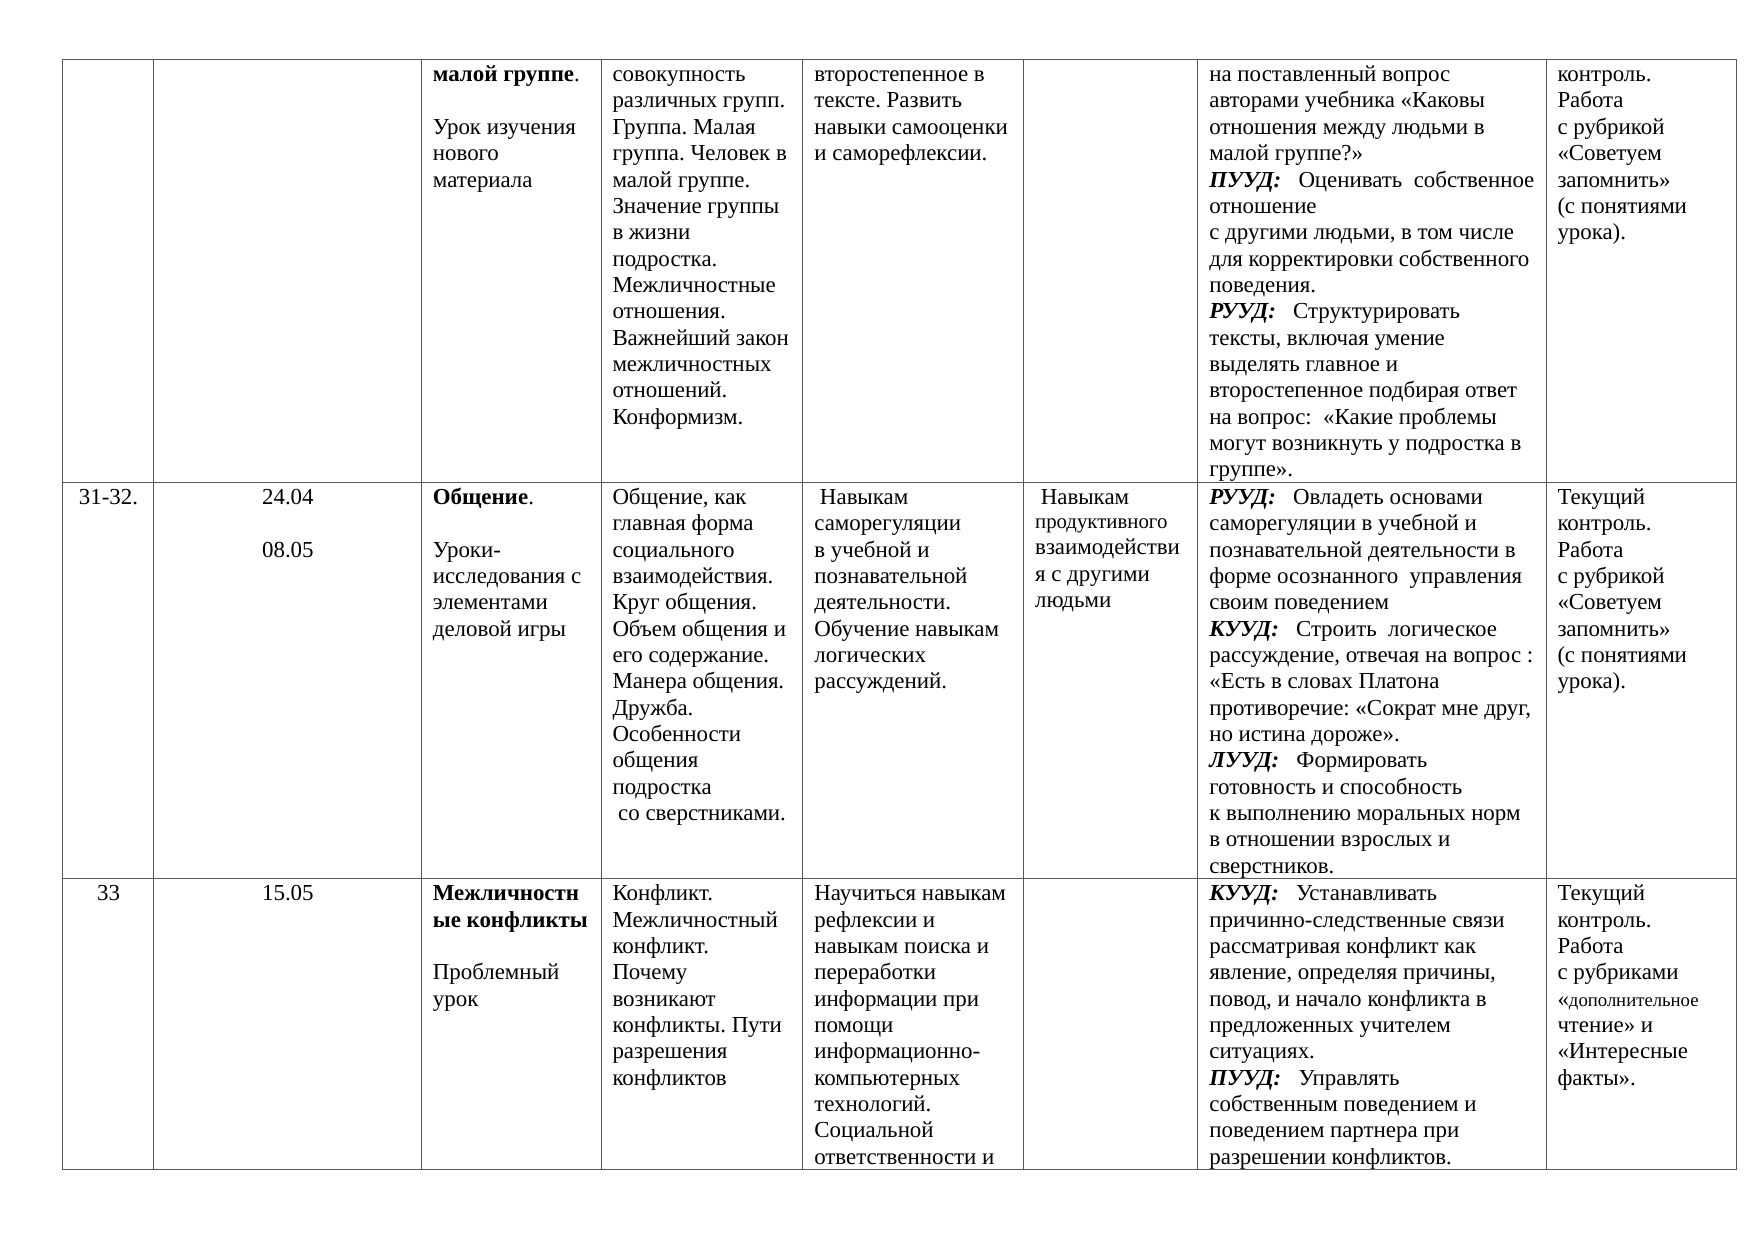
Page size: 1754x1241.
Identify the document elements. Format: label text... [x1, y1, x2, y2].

table_cell 31-32. [63, 483, 153, 878]
table_cell РУУД: Овладеть основами саморегуляции в учебной и познавательной деятельности в форме осознанного управления своим поведением КУУД: Строить логическое рассуждение, отвечая на вопрос : «Есть в словах Платона противоречие: «Сократ мне друг, но истина дороже». ЛУУД: Формировать готовность и способность к выполнению моральных норм в отношении взрослых и сверстников. [1198, 483, 1546, 878]
table_cell КУУД: Устанавливать причинно-следственные связи рассматривая конфликт как явление, определяя причины, повод, и начало конфликта в предложенных учителем ситуациях. ПУУД: Управлять собственным поведением и поведением партнера при разрешении конфликтов. [1198, 879, 1546, 1169]
table_cell 15.05 [154, 879, 421, 1169]
table_cell [154, 60, 421, 482]
table_cell контроль. Работа с рубрикой «Советуем запомнить» (с понятиями урока). [1547, 60, 1736, 482]
table_cell малой группе. Урок изучения нового материала [422, 60, 601, 482]
table_cell Межличностные конфликты Проблемный урок [422, 879, 601, 1169]
table_cell Конфликт. Межличностный конфликт. Почему возникают конфликты. Пути разрешения конфликтов [602, 879, 802, 1169]
table_cell Текущий контроль. Работа с рубрикой «Советуем запомнить» (с понятиями урока). [1547, 483, 1736, 878]
table_cell второстепенное в тексте. Развить навыки самооценки и саморефлексии. [803, 60, 1023, 482]
table_cell Навыкам продуктивного взаимодействия с другими людьми [1024, 483, 1197, 878]
table_cell Общение, как главная форма социального взаимодействия. Круг общения. Объем общения и его содержание. Манера общения. Дружба. Особенности общения подростка со сверстниками. [602, 483, 802, 878]
table_cell [1024, 879, 1197, 1169]
table_cell Научиться навыкам рефлексии и навыкам поиска и переработки информации при помощи информационно-компьютерных технологий. Социальной ответственности и [803, 879, 1023, 1169]
table_cell совокупность различных групп. Группа. Малая группа. Человек в малой группе. Значение группы в жизни подростка. Межличностные отношения. Важнейший закон межличностных отношений. Конформизм. [602, 60, 802, 482]
table_cell Общение. Уроки-исследования с элементами деловой игры [422, 483, 601, 878]
table_cell [1024, 60, 1197, 482]
table_cell 24.04 08.05 [154, 483, 421, 878]
table_cell на поставленный вопрос авторами учебника «Каковы отношения между людьми в малой группе?» ПУУД: Оценивать собственное отношение с другими людьми, в том числе для корректировки собственного поведения. РУУД: Структурировать тексты, включая умение выделять главное и второстепенное подбирая ответ на вопрос: «Какие проблемы могут возникнуть у подростка в группе». [1198, 60, 1546, 482]
table_cell [63, 60, 153, 482]
table_cell 33 [63, 879, 153, 1169]
table_cell Текущий контроль. Работа с рубриками «дополнительное чтение» и «Интересные факты». [1547, 879, 1736, 1169]
table_cell Навыкам саморегуляции в учебной и познавательной деятельности. Обучение навыкам логических рассуждений. [803, 483, 1023, 878]
